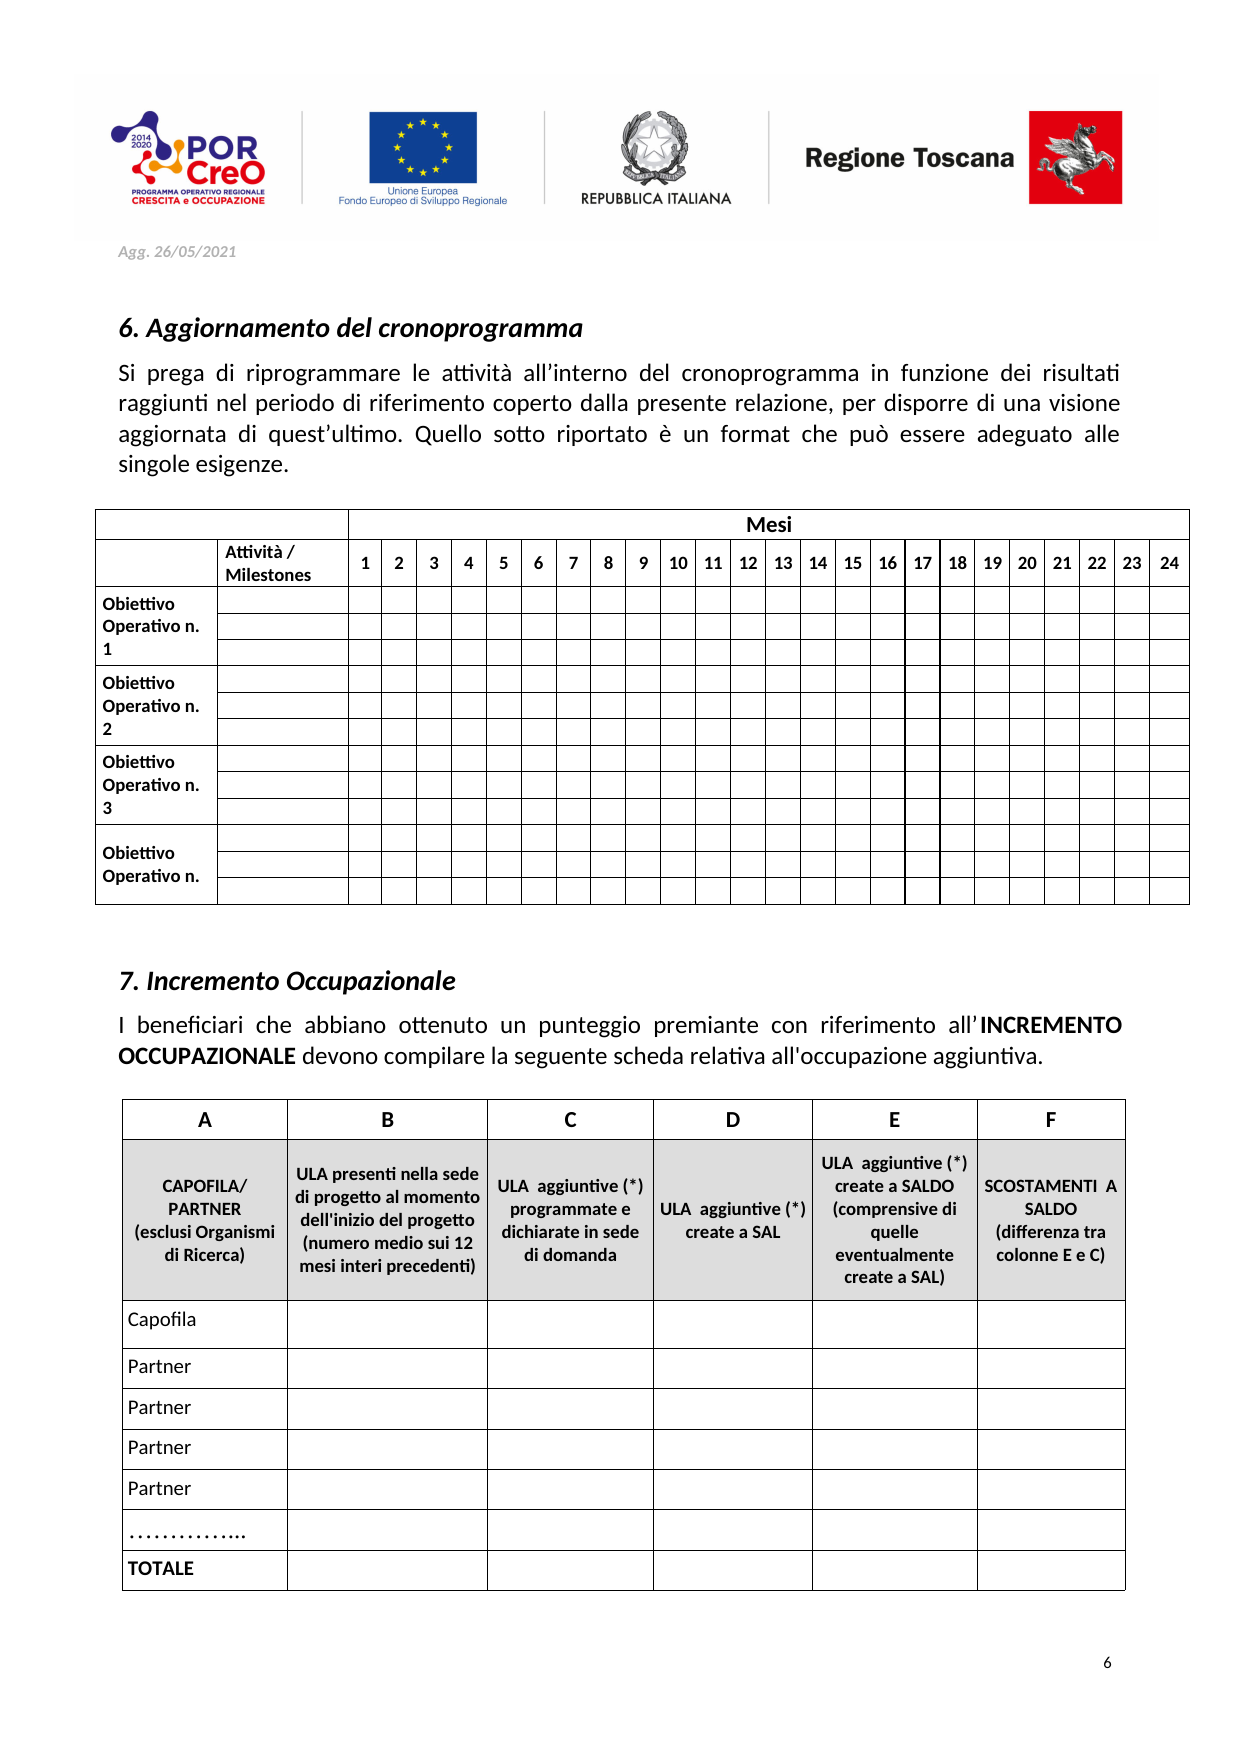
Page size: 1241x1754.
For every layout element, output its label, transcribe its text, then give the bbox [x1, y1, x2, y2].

table_cell [452, 693, 486, 718]
table_cell [382, 746, 416, 771]
table_cell [452, 746, 486, 771]
table_header [96, 510, 348, 539]
subtitle 6. Aggiornamento del cronoprogramma [118, 310, 1122, 344]
table_cell [813, 1430, 977, 1469]
table_cell [1150, 666, 1189, 692]
table_cell [766, 666, 800, 692]
table_cell [382, 666, 416, 692]
table_cell [801, 666, 835, 692]
table_cell [696, 693, 730, 718]
table_cell [349, 614, 381, 639]
table_cell [1080, 719, 1114, 745]
table_cell [591, 666, 625, 692]
table_cell [626, 852, 660, 877]
table_cell Obiettivo Operativo n. 3 [96, 746, 217, 824]
table_cell [522, 614, 556, 639]
table_cell [1010, 825, 1044, 851]
table_cell [941, 772, 974, 798]
table_cell [766, 693, 800, 718]
table_cell [975, 640, 1009, 665]
table_cell [626, 693, 660, 718]
table_cell [1150, 878, 1189, 903]
table_cell [766, 640, 800, 665]
table_cell [1080, 587, 1114, 612]
table_cell [488, 1430, 653, 1469]
table_header E [813, 1100, 977, 1139]
table_cell [349, 746, 381, 771]
table_cell [975, 852, 1009, 877]
table_cell 16 [871, 540, 904, 586]
table_cell [1115, 799, 1149, 824]
table_cell [975, 614, 1009, 639]
table_cell [941, 852, 974, 877]
table_cell [1150, 587, 1189, 612]
table_cell [1010, 640, 1044, 665]
table_cell 13 [766, 540, 800, 586]
table_cell [766, 772, 800, 798]
table_cell [1115, 772, 1149, 798]
table_cell [801, 772, 835, 798]
table_cell [1150, 693, 1189, 718]
table_cell 14 [801, 540, 835, 586]
table_cell Obiettivo Operativo n. 1 [96, 587, 217, 665]
table_cell [218, 693, 348, 718]
table_cell [975, 878, 1009, 903]
table_cell [288, 1510, 487, 1550]
table_cell [626, 587, 660, 612]
table_cell [452, 878, 486, 903]
table_cell [1115, 640, 1149, 665]
table_cell 1 [349, 540, 381, 586]
table_cell 9 [626, 540, 660, 586]
table_cell [801, 825, 835, 851]
table_cell [975, 746, 1009, 771]
table_cell [871, 772, 904, 798]
table_cell [801, 693, 835, 718]
table_cell [1150, 614, 1189, 639]
table_cell Partner [123, 1349, 287, 1388]
table_header Mesi [349, 510, 1189, 539]
table_cell [349, 693, 381, 718]
table_cell [836, 640, 870, 665]
table_cell [654, 1301, 812, 1348]
table_cell [731, 587, 765, 612]
table_cell [1045, 693, 1079, 718]
table_cell [654, 1430, 812, 1469]
table_cell [1115, 878, 1149, 903]
table_cell [557, 799, 590, 824]
table_cell [488, 1470, 653, 1509]
table_cell [766, 878, 800, 903]
table_cell [591, 799, 625, 824]
table_cell [731, 614, 765, 639]
subtitle 7. Incremento Occupazionale [118, 963, 1122, 997]
table_cell 20 [1010, 540, 1044, 586]
table_cell [1045, 746, 1079, 771]
table_cell [288, 1349, 487, 1388]
table_cell [661, 587, 695, 612]
table_cell [452, 666, 486, 692]
table_cell ULA presenti nella sede di progetto al momento dell'inizio del progetto (numero medio sui 12 mesi interi precedenti) [288, 1140, 487, 1300]
table_cell [696, 799, 730, 824]
table_cell [557, 772, 590, 798]
table_cell [591, 693, 625, 718]
table_cell [626, 825, 660, 851]
table_cell [766, 852, 800, 877]
table_cell [382, 852, 416, 877]
table_cell [871, 587, 904, 612]
table_cell [382, 799, 416, 824]
table_cell [978, 1430, 1125, 1469]
table_cell [487, 693, 521, 718]
table_cell [941, 614, 974, 639]
table_cell Partner [123, 1470, 287, 1509]
picture [75, 74, 1157, 241]
table_cell 12 [731, 540, 765, 586]
table_cell [487, 825, 521, 851]
table_cell 22 [1080, 540, 1114, 586]
table_cell [654, 1551, 812, 1590]
table_cell [1045, 587, 1079, 612]
table_cell [975, 772, 1009, 798]
table_cell [654, 1349, 812, 1388]
table_cell [1080, 614, 1114, 639]
table_cell [1115, 587, 1149, 612]
table_cell 23 [1115, 540, 1149, 586]
table_cell [557, 746, 590, 771]
table_cell [975, 719, 1009, 745]
table_cell [661, 799, 695, 824]
table_cell [417, 825, 451, 851]
table_cell Capofila [123, 1301, 287, 1348]
table_cell [487, 878, 521, 903]
table_cell [487, 587, 521, 612]
table_cell [1150, 640, 1189, 665]
table_cell [522, 666, 556, 692]
table_cell [417, 614, 451, 639]
table_cell [654, 1510, 812, 1550]
table_cell [488, 1510, 653, 1550]
table_cell [591, 640, 625, 665]
table_cell Partner [123, 1389, 287, 1428]
table_cell [978, 1551, 1125, 1590]
table_cell [941, 640, 974, 665]
table_cell [382, 587, 416, 612]
table_cell [836, 746, 870, 771]
table_cell [654, 1470, 812, 1509]
table_cell [696, 587, 730, 612]
table_cell [871, 852, 904, 877]
table_cell [1150, 772, 1189, 798]
table_cell [522, 640, 556, 665]
table_cell [591, 852, 625, 877]
table_cell [382, 878, 416, 903]
table_cell ULA aggiuntive (*) create a SALDO (comprensive di quelle eventualmente create a SAL) [813, 1140, 977, 1300]
table_cell [452, 640, 486, 665]
table_cell [813, 1301, 977, 1348]
table_cell Attività / Milestones [218, 540, 348, 586]
table_cell [218, 746, 348, 771]
table_cell [871, 666, 904, 692]
table_cell [906, 746, 939, 771]
table_cell [1045, 852, 1079, 877]
table_cell [1080, 772, 1114, 798]
table_cell [661, 693, 695, 718]
table_cell [654, 1389, 812, 1428]
table_cell [382, 772, 416, 798]
table_cell [661, 614, 695, 639]
table_cell [1150, 719, 1189, 745]
table_cell [218, 852, 348, 877]
table_cell 19 [975, 540, 1009, 586]
table_cell [349, 878, 381, 903]
table_cell [522, 746, 556, 771]
table_cell [906, 614, 939, 639]
table_cell [801, 614, 835, 639]
table_cell [766, 746, 800, 771]
table_cell [522, 825, 556, 851]
table_cell 3 [417, 540, 451, 586]
table_cell ULA aggiuntive (*) programmate e dichiarate in sede di domanda [488, 1140, 653, 1300]
table_cell [696, 772, 730, 798]
table_cell [288, 1389, 487, 1428]
table_cell [978, 1349, 1125, 1388]
table_cell [836, 693, 870, 718]
table_cell [452, 587, 486, 612]
table_cell [1150, 746, 1189, 771]
table_cell [941, 799, 974, 824]
table_cell [766, 614, 800, 639]
table_cell [417, 666, 451, 692]
table_cell [1045, 878, 1079, 903]
table_cell [801, 587, 835, 612]
table_cell [452, 852, 486, 877]
table_cell [591, 772, 625, 798]
table_cell [801, 878, 835, 903]
table_cell [1045, 614, 1079, 639]
table_cell [1010, 746, 1044, 771]
table_cell [731, 719, 765, 745]
table_cell [978, 1389, 1125, 1428]
table_cell [975, 587, 1009, 612]
table_cell [1115, 614, 1149, 639]
table_cell [349, 587, 381, 612]
table_cell [978, 1470, 1125, 1509]
table_cell [813, 1510, 977, 1550]
table_cell [452, 719, 486, 745]
table_cell [871, 614, 904, 639]
table_cell [591, 746, 625, 771]
table_cell [349, 772, 381, 798]
table_cell …………... [123, 1510, 287, 1550]
table_cell [801, 719, 835, 745]
table_cell [871, 693, 904, 718]
table_cell [288, 1470, 487, 1509]
table_cell [941, 825, 974, 851]
table_cell [218, 799, 348, 824]
table_cell [349, 666, 381, 692]
table_cell [696, 640, 730, 665]
table_header F [978, 1100, 1125, 1139]
table_cell [661, 772, 695, 798]
table_cell [417, 852, 451, 877]
table_cell [626, 640, 660, 665]
table_cell [218, 666, 348, 692]
table_cell [813, 1470, 977, 1509]
table_cell [766, 799, 800, 824]
table_cell [696, 852, 730, 877]
table_cell [557, 640, 590, 665]
table_cell [1115, 852, 1149, 877]
table_cell [661, 640, 695, 665]
table_cell [941, 693, 974, 718]
table_cell [813, 1349, 977, 1388]
table_cell 21 [1045, 540, 1079, 586]
table_cell [906, 825, 939, 851]
table_cell [766, 825, 800, 851]
table_cell 24 [1150, 540, 1189, 586]
table_cell [1045, 772, 1079, 798]
table_cell [836, 719, 870, 745]
table_cell [218, 640, 348, 665]
table_cell [452, 825, 486, 851]
table_cell [836, 772, 870, 798]
table_cell [591, 878, 625, 903]
table_cell [1010, 852, 1044, 877]
table_cell [906, 799, 939, 824]
table_cell 18 [941, 540, 974, 586]
table_cell [557, 878, 590, 903]
table_cell Obiettivo Operativo n. 2 [96, 666, 217, 745]
table_cell [1080, 693, 1114, 718]
table_cell [975, 666, 1009, 692]
table_cell [1045, 640, 1079, 665]
table_cell [487, 772, 521, 798]
table_cell [801, 640, 835, 665]
table_cell [836, 799, 870, 824]
table_cell 2 [382, 540, 416, 586]
table_cell [696, 666, 730, 692]
table_cell [941, 746, 974, 771]
table_cell [522, 799, 556, 824]
table_cell [488, 1349, 653, 1388]
table_cell [626, 799, 660, 824]
table_cell [731, 799, 765, 824]
table_cell [487, 746, 521, 771]
table_cell [1010, 719, 1044, 745]
table_cell [941, 878, 974, 903]
table_cell [696, 878, 730, 903]
table_cell [836, 614, 870, 639]
table_cell [626, 772, 660, 798]
table_cell [382, 614, 416, 639]
table_cell [522, 852, 556, 877]
table_cell [975, 693, 1009, 718]
table_cell [1080, 852, 1114, 877]
table_cell [906, 719, 939, 745]
table_cell [1150, 825, 1189, 851]
table_cell [661, 719, 695, 745]
table_cell [871, 799, 904, 824]
table_cell 4 [452, 540, 486, 586]
table_cell [1080, 640, 1114, 665]
table_cell [906, 666, 939, 692]
table_cell [522, 693, 556, 718]
table_cell [975, 799, 1009, 824]
table_cell [1080, 746, 1114, 771]
table_cell [487, 719, 521, 745]
table_cell [591, 614, 625, 639]
table_cell [836, 852, 870, 877]
table_cell [731, 746, 765, 771]
table_cell [1010, 772, 1044, 798]
table_cell [1115, 666, 1149, 692]
table_cell 15 [836, 540, 870, 586]
table_cell [522, 772, 556, 798]
table_cell [813, 1551, 977, 1590]
table_cell [941, 719, 974, 745]
table_cell [557, 719, 590, 745]
table_cell [349, 640, 381, 665]
table_cell 7 [557, 540, 590, 586]
table_cell [382, 640, 416, 665]
table_cell [906, 852, 939, 877]
table_cell [452, 799, 486, 824]
table_cell [591, 587, 625, 612]
table_cell [487, 852, 521, 877]
table_cell [731, 772, 765, 798]
table_cell [871, 746, 904, 771]
table_cell [1045, 719, 1079, 745]
table_cell [218, 587, 348, 612]
table_cell [801, 852, 835, 877]
table_cell [941, 587, 974, 612]
table_cell [1080, 825, 1114, 851]
table_cell [626, 878, 660, 903]
table_cell [417, 640, 451, 665]
table_cell 6 [522, 540, 556, 586]
table_cell [1080, 799, 1114, 824]
table_cell [1150, 799, 1189, 824]
table_cell [488, 1551, 653, 1590]
table_cell [975, 825, 1009, 851]
table_cell [1115, 825, 1149, 851]
table_cell [218, 825, 348, 851]
table_cell [591, 719, 625, 745]
table_cell [906, 772, 939, 798]
table_cell [801, 799, 835, 824]
table_cell [1010, 587, 1044, 612]
table_cell ULA aggiuntive (*) create a SAL [654, 1140, 812, 1300]
table_cell CAPOFILA/ PARTNER (esclusi Organismi di Ricerca) [123, 1140, 287, 1300]
table_cell [731, 878, 765, 903]
table_cell [417, 693, 451, 718]
table_cell [871, 825, 904, 851]
table_cell [417, 719, 451, 745]
table_cell Obiettivo Operativo n. [96, 825, 217, 903]
table_cell [488, 1301, 653, 1348]
table_cell TOTALE [123, 1551, 287, 1590]
table_cell [1010, 614, 1044, 639]
table_cell [96, 540, 217, 586]
table_cell [1045, 825, 1079, 851]
table_cell [731, 825, 765, 851]
table_cell [417, 587, 451, 612]
table_header D [654, 1100, 812, 1139]
table_cell [1115, 693, 1149, 718]
table_cell [906, 640, 939, 665]
table_cell [626, 746, 660, 771]
table_cell [557, 587, 590, 612]
table_cell [906, 878, 939, 903]
table_cell [813, 1389, 977, 1428]
table_cell [871, 719, 904, 745]
table_cell [836, 825, 870, 851]
table_cell [487, 799, 521, 824]
table_cell [487, 666, 521, 692]
table_cell [349, 825, 381, 851]
table_cell [417, 878, 451, 903]
table_cell [1115, 719, 1149, 745]
table_cell [1080, 666, 1114, 692]
table_cell [696, 825, 730, 851]
table_cell [382, 719, 416, 745]
table_cell [382, 693, 416, 718]
table_cell SCOSTAMENTI A SALDO (differenza tra colonne E e C) [978, 1140, 1125, 1300]
table_cell 8 [591, 540, 625, 586]
table_cell [288, 1551, 487, 1590]
table_cell [906, 693, 939, 718]
table_cell [1010, 693, 1044, 718]
table_cell [557, 666, 590, 692]
table_cell [1010, 666, 1044, 692]
text I beneficiari che abbiano ottenuto un punteggio premiante con riferimento all’INCREMENTO OCCUPAZIONALE devono compilare la seguente scheda relativa all'occupazione aggiuntiva. [118, 1009, 1122, 1071]
table_cell [288, 1301, 487, 1348]
table_cell [218, 878, 348, 903]
table_cell [1045, 799, 1079, 824]
table_cell [488, 1389, 653, 1428]
table_cell [626, 614, 660, 639]
table_cell [1080, 878, 1114, 903]
table_cell [218, 614, 348, 639]
table_cell 10 [661, 540, 695, 586]
table_cell [941, 666, 974, 692]
table_cell [557, 693, 590, 718]
table_cell [696, 614, 730, 639]
table_cell [836, 666, 870, 692]
table_cell [661, 666, 695, 692]
table_cell 17 [906, 540, 939, 586]
table_header A [123, 1100, 287, 1139]
table_cell [661, 878, 695, 903]
table_header C [488, 1100, 653, 1139]
table_cell [1045, 666, 1079, 692]
table_cell [978, 1510, 1125, 1550]
table_cell [349, 719, 381, 745]
table_cell [696, 746, 730, 771]
table_cell [1115, 746, 1149, 771]
table_cell 11 [696, 540, 730, 586]
table_cell Partner [123, 1430, 287, 1469]
table_cell [452, 614, 486, 639]
table_cell [766, 719, 800, 745]
table_cell [801, 746, 835, 771]
table_cell [661, 852, 695, 877]
table_cell [487, 614, 521, 639]
table_cell 5 [487, 540, 521, 586]
table_cell [557, 614, 590, 639]
table_cell [836, 587, 870, 612]
table_cell [1150, 852, 1189, 877]
table_cell [522, 878, 556, 903]
table_cell [766, 587, 800, 612]
table_cell [557, 852, 590, 877]
table_cell [871, 640, 904, 665]
table_cell [731, 666, 765, 692]
table_cell [731, 852, 765, 877]
table_cell [871, 878, 904, 903]
table_cell [906, 587, 939, 612]
table_cell [382, 825, 416, 851]
table_cell [557, 825, 590, 851]
table_cell [522, 587, 556, 612]
table_cell [452, 772, 486, 798]
table_cell [626, 719, 660, 745]
table_cell [1010, 799, 1044, 824]
table_cell [1010, 878, 1044, 903]
table_cell [349, 799, 381, 824]
table_cell [417, 746, 451, 771]
table_cell [349, 852, 381, 877]
table_cell [731, 640, 765, 665]
table_cell [487, 640, 521, 665]
table_cell [288, 1430, 487, 1469]
table_cell [731, 693, 765, 718]
table_header B [288, 1100, 487, 1139]
table_cell [661, 746, 695, 771]
table_cell [218, 719, 348, 745]
table_cell [978, 1301, 1125, 1348]
table_cell [417, 799, 451, 824]
table_cell [218, 772, 348, 798]
table_cell [522, 719, 556, 745]
table_cell [696, 719, 730, 745]
table_cell [661, 825, 695, 851]
table_cell [626, 666, 660, 692]
table_cell [417, 772, 451, 798]
table_cell [836, 878, 870, 903]
table_cell [591, 825, 625, 851]
